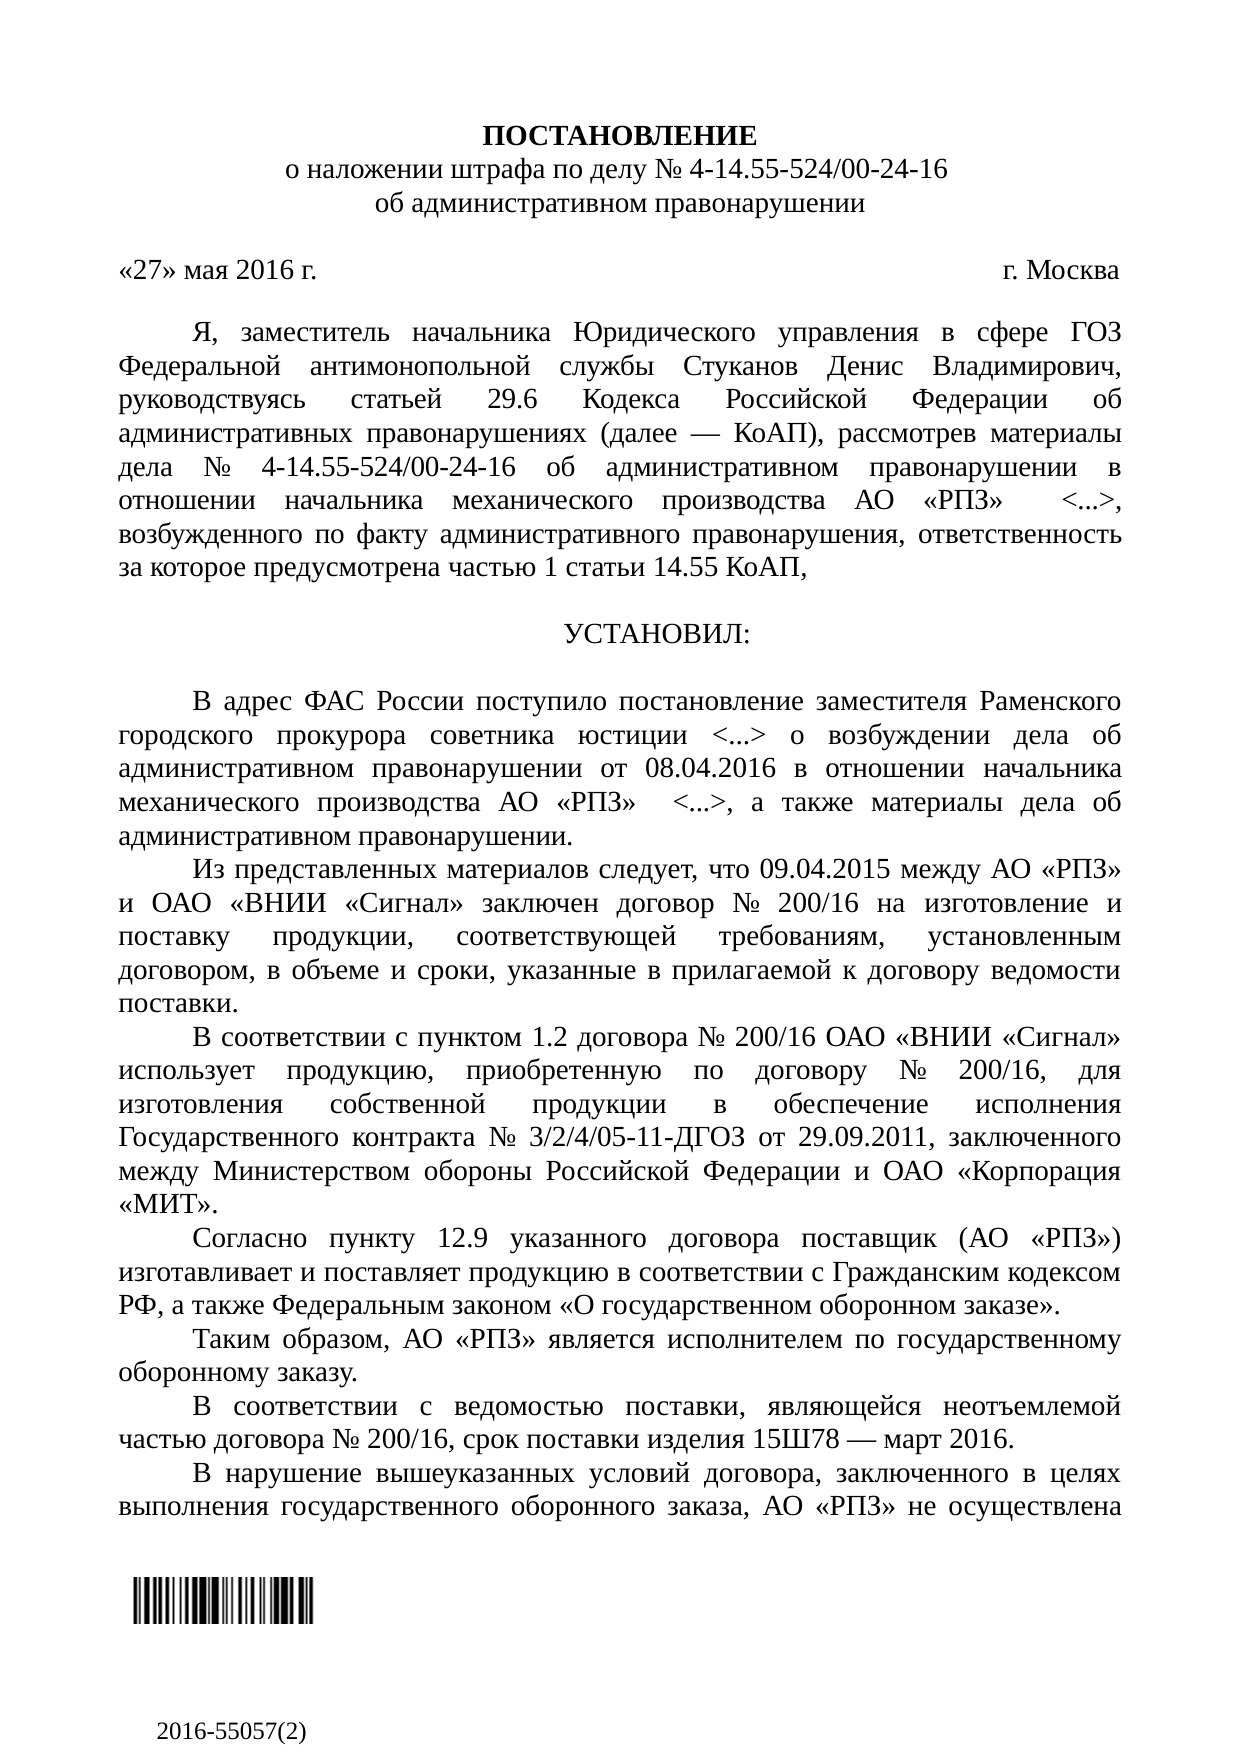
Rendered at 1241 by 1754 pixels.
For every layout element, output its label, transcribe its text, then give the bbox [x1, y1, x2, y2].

text об административном правонарушении [118, 185, 1122, 219]
text В нарушение вышеуказанных условий договора, заключенного в целях выполнения государственного оборонного заказа, АО «РПЗ» не осуществлена [118, 1455, 1122, 1522]
text УСТАНОВИЛ: [118, 616, 1122, 650]
text «27» мая 2016 г. г. Москва [118, 252, 1122, 286]
text Из представленных материалов следует, что 09.04.2015 между АО «РПЗ» и ОАО «ВНИИ «Сигнал» заключен договор № 200/16 на изготовление и поставку продукции, соответствующей требованиям, установленным договором, в объеме и сроки, указанные в прилагаемой к договору ведомости поставки. [118, 851, 1122, 1019]
picture [118, 1577, 331, 1624]
text о наложении штрафа по делу № 4-14.55-524/00-24-16 [118, 152, 1122, 185]
text В соответствии с ведомостью поставки, являющейся неотъемлемой частью договора № 200/16, срок поставки изделия 15Ш78 — март 2016. [118, 1388, 1122, 1455]
text Согласно пункту 12.9 указанного договора поставщик (АО «РПЗ») изготавливает и поставляет продукцию в соответствии с Гражданским кодексом РФ, а также Федеральным законом «О государственном оборонном заказе». [118, 1220, 1122, 1321]
text В адрес ФАС России поступило постановление заместителя Раменского городского прокурора советника юстиции <...> о возбуждении дела об административном правонарушении от 08.04.2016 в отношении начальника механического производства АО «РПЗ» <...>, а также материалы дела об административном правонарушении. [118, 683, 1122, 851]
text Я, заместитель начальника Юридического управления в сфере ГОЗ Федеральной антимонопольной службы Стуканов Денис Владимирович, руководствуясь статьей 29.6 Кодекса Российской Федерации об административных правонарушениях (далее — КоАП), рассмотрев материалы дела № 4-14.55-524/00-24-16 об административном правонарушении в отношении начальника механического производства АО «РПЗ» <...>, возбужденного по факту административного правонарушения, ответственность за которое предусмотрена частью 1 статьи 14.55 КоАП, [118, 314, 1122, 583]
text ПОСТАНОВЛЕНИЕ [118, 118, 1122, 152]
text В соответствии с пунктом 1.2 договора № 200/16 ОАО «ВНИИ «Сигнал» использует продукцию, приобретенную по договору № 200/16, для изготовления собственной продукции в обеспечение исполнения Государственного контракта № 3/2/4/05-11-ДГОЗ от 29.09.2011, заключенного между Министерством обороны Российской Федерации и ОАО «Корпорация «МИТ». [118, 1019, 1122, 1220]
text Таким образом, АО «РПЗ» является исполнителем по государственному оборонному заказу. [118, 1321, 1122, 1388]
